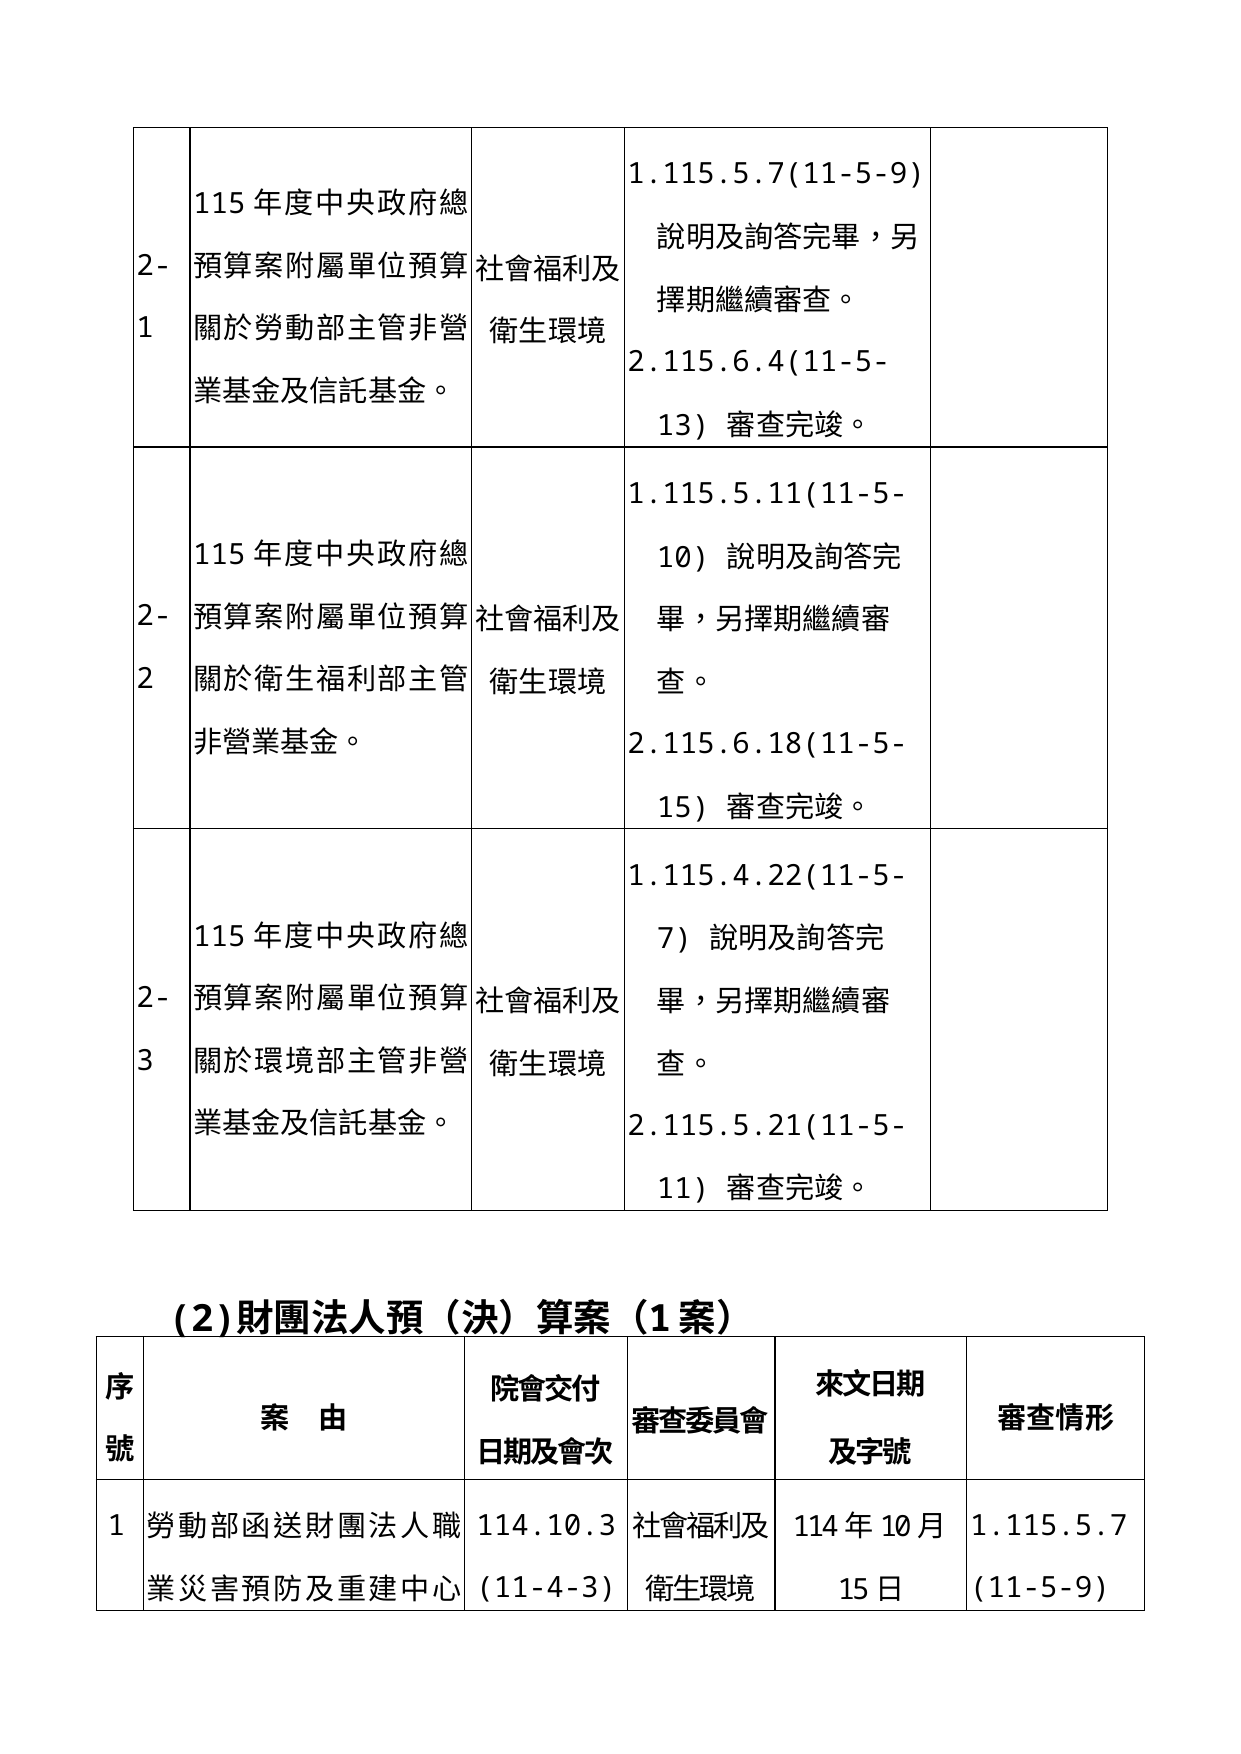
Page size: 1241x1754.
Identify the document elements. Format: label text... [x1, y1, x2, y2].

table_cell 114年10月15日 [776, 1480, 966, 1610]
table_cell 2-1 [134, 128, 189, 446]
table_header 審查委員會 [628, 1337, 774, 1478]
table_cell 1.115.5.7(11-5-9) 說明及詢答完畢，另擇期繼續審查。 2.115.6.4(11-5-13) 審查完竣。 [625, 128, 930, 446]
table_cell [931, 829, 1107, 1210]
table_header 院會交付 日期及會次 [465, 1337, 627, 1478]
table_cell 1.115.5.7 (11-5-9) [967, 1480, 1144, 1610]
list 財團法人預（決）算案（1案） [168, 1274, 1122, 1336]
table_cell 社會福利及衛生環境 [472, 829, 624, 1210]
table_header 來文日期 及字號 [776, 1337, 966, 1478]
table_cell 2-3 [134, 829, 189, 1210]
table_header 序號 [97, 1337, 143, 1478]
table_header 審查情形 [967, 1337, 1144, 1478]
table_cell 115年度中央政府總預算案附屬單位預算關於環境部主管非營業基金及信託基金。 [191, 829, 471, 1210]
table_cell 社會福利及衛生環境 [628, 1480, 774, 1610]
table_cell 115年度中央政府總預算案附屬單位預算關於勞動部主管非營業基金及信託基金。 [191, 128, 471, 446]
table_cell [931, 128, 1107, 446]
table_cell [97, 1480, 143, 1610]
table_cell 2-2 [134, 448, 189, 828]
table_cell 社會福利及衛生環境 [472, 448, 624, 828]
table_cell 社會福利及衛生環境 [472, 128, 624, 446]
table_cell 勞動部函送財團法人職業災害預防及重建中心 [144, 1480, 464, 1610]
table_cell 1.115.5.11(11-5-10) 說明及詢答完畢，另擇期繼續審查。 2.115.6.18(11-5-15) 審查完竣。 [625, 448, 930, 828]
table_cell 114.10.3 (11-4-3) [465, 1480, 627, 1610]
table_cell [931, 448, 1107, 828]
table_cell 1.115.4.22(11-5-7) 說明及詢答完畢，另擇期繼續審查。 2.115.5.21(11-5-11) 審查完竣。 [625, 829, 930, 1210]
table_cell 115年度中央政府總預算案附屬單位預算關於衛生福利部主管非營業基金。 [191, 448, 471, 828]
table_header 案 由 [144, 1337, 464, 1478]
